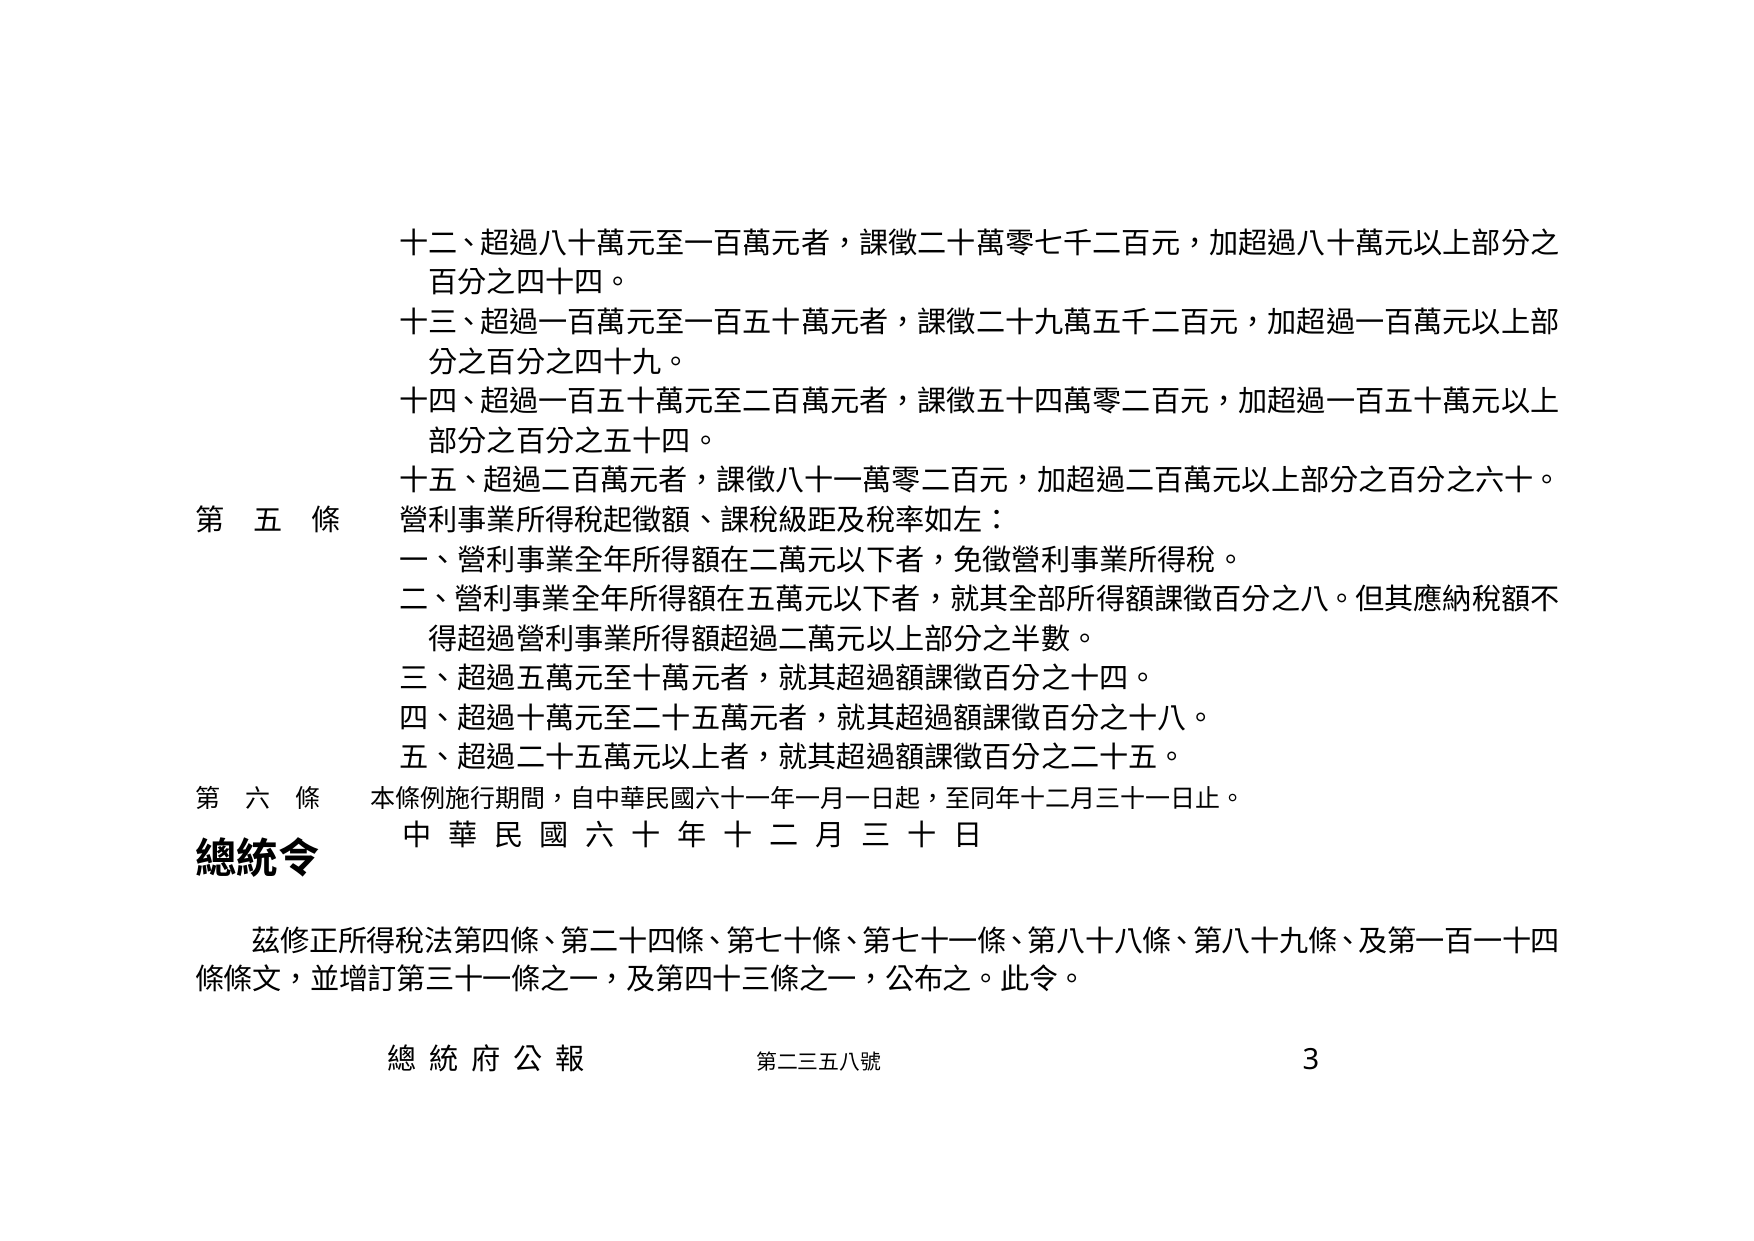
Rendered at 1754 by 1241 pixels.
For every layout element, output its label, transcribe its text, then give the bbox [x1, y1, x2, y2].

text 十四、超過一百五十萬元至二百萬元者，課徵五十四萬零二百元，加超過一百五十萬元以上部分之百分之五十四。 [399, 380, 1559, 459]
text 十五、超過二百萬元者，課徵八十一萬零二百元，加超過二百萬元以上部分之百分之六十。 [399, 459, 1559, 499]
text 十三、超過一百萬元至一百五十萬元者，課徵二十九萬五千二百元，加超過一百萬元以上部分之百分之四十九。 [399, 301, 1559, 380]
text 四、超過十萬元至二十五萬元者，就其超過額課徵百分之十八。 [399, 697, 1559, 736]
text 茲修正所得稅法第四條、第二十四條、第七十條、第七十一條、第八十八條、第八十九條、及第一百一十四條條文，並增訂第三十一條之一，及第四十三條之一，公布之。此令。 [195, 922, 1559, 997]
text 二、營利事業全年所得額在五萬元以下者，就其全部所得額課徵百分之八。但其應納稅額不得超過營利事業所得額超過二萬元以上部分之半數。 [399, 578, 1559, 657]
table_header 中華民國六十年十二月三十日 [399, 815, 986, 922]
table_header 總統令 [192, 815, 399, 922]
text 第 五 條 營利事業所得稅起徵額、課稅級距及稅率如左： [195, 499, 1559, 538]
text 三、超過五萬元至十萬元者，就其超過額課徵百分之十四。 [399, 657, 1559, 697]
text 一、營利事業全年所得額在二萬元以下者，免徵營利事業所得稅。 [399, 538, 1559, 578]
text 第 六 條 本條例施行期間，自中華民國六十一年一月一日起，至同年十二月三十一日止。 [195, 776, 1559, 815]
text 十二、超過八十萬元至一百萬元者，課徵二十萬零七千二百元，加超過八十萬元以上部分之百分之四十四。 [399, 222, 1559, 301]
text 五、超過二十五萬元以上者，就其超過額課徵百分之二十五。 [399, 736, 1559, 776]
